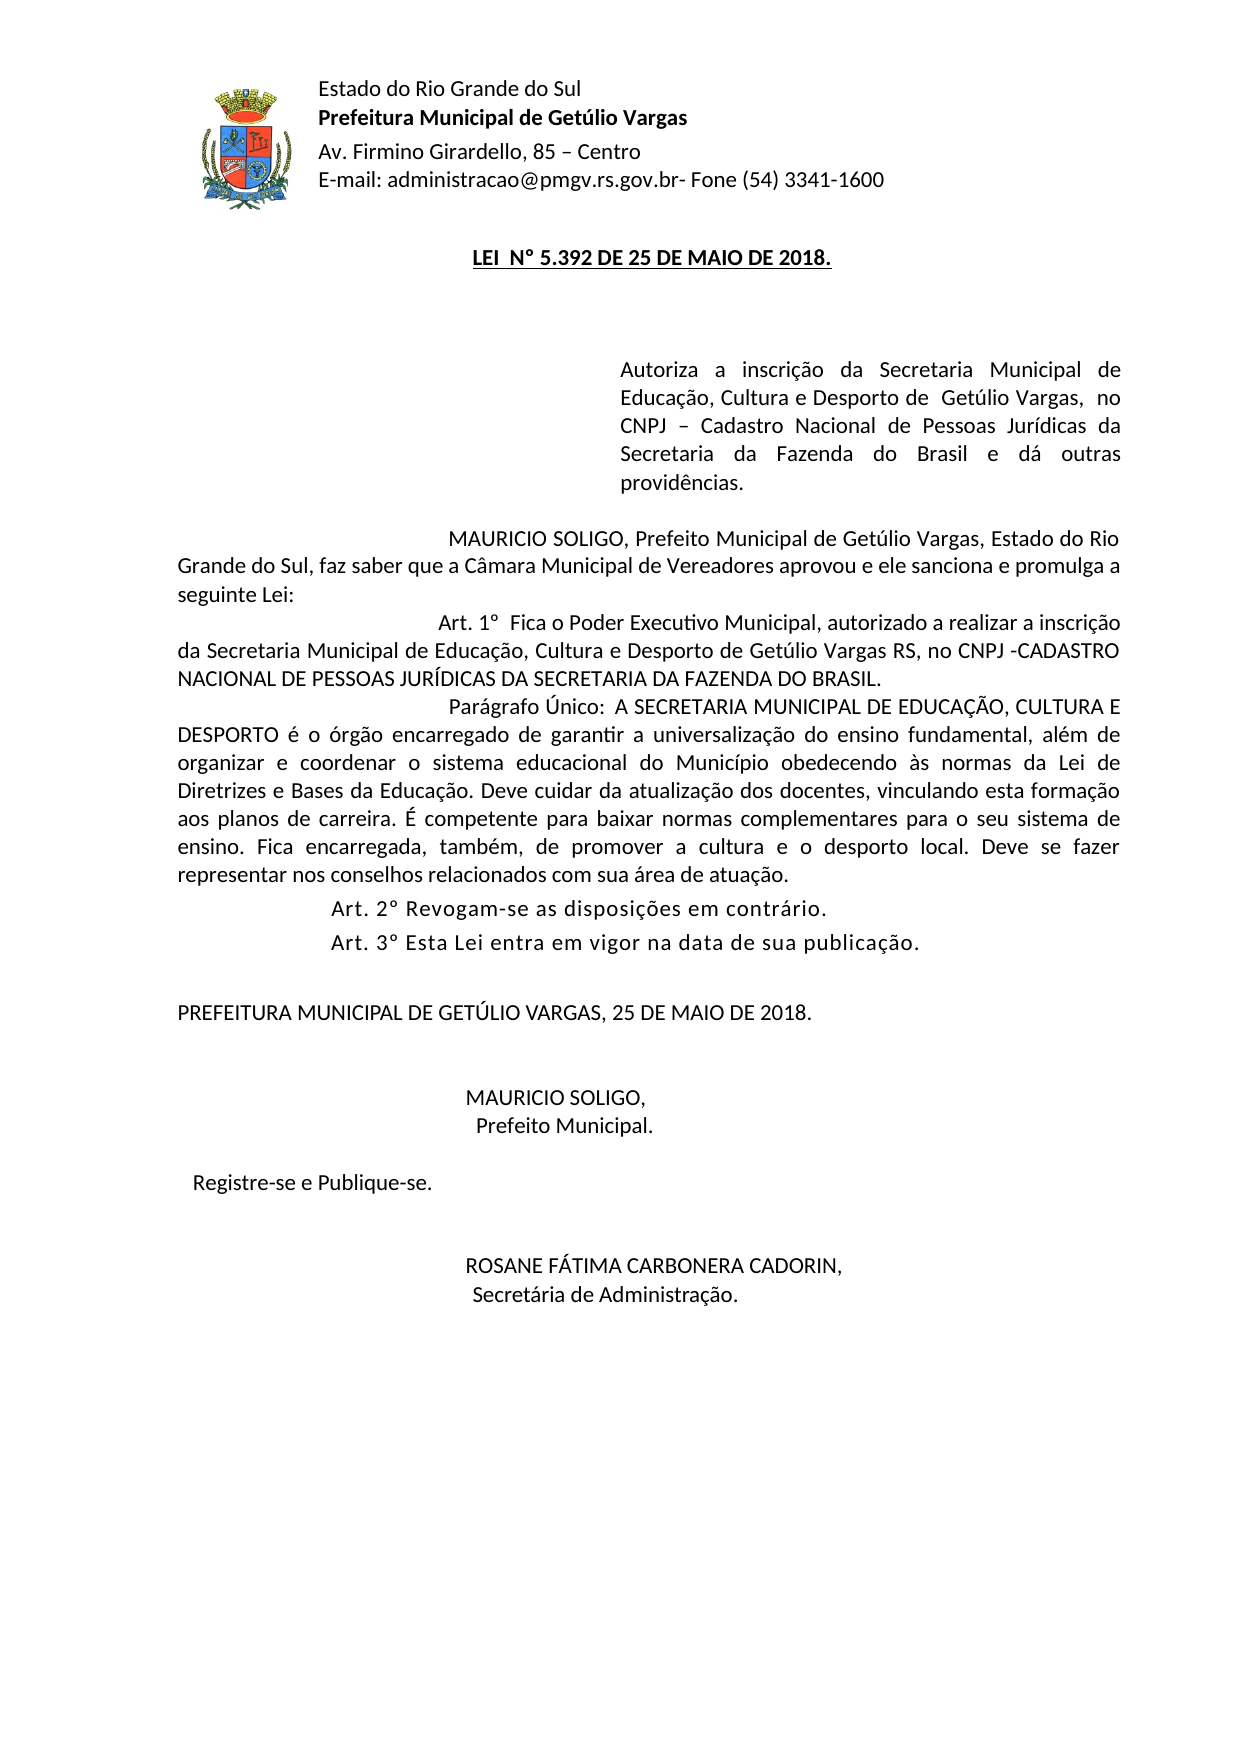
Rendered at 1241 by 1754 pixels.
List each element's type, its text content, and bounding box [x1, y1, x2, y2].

text LEI Nº 5.392 DE 25 DE MAIO DE 2018. [398, 243, 1122, 271]
text MAURICIO SOLIGO, Prefeito Municipal de Getúlio Vargas, Estado do Rio Grande do Sul, faz saber que a Câmara Municipal de Vereadores aprovou e ele sanciona e promulga a seguinte Lei: [177, 524, 1122, 608]
text PREFEITURA MUNICIPAL DE GETÚLIO VARGAS, 25 DE MAIO DE 2018. [177, 998, 1122, 1026]
text Prefeito Municipal. [177, 1112, 1004, 1139]
text Autoriza a inscrição da Secretaria Municipal de Educação, Cultura e Desporto de Getúlio Vargas, no CNPJ – Cadastro Nacional de Pessoas Jurídicas da Secretaria da Fazenda do Brasil e dá outras providências. [177, 356, 1122, 496]
text MAURICIO SOLIGO, [177, 1083, 1004, 1112]
text Registre-se e Publique-se. [177, 1168, 1004, 1196]
text Art. 1º Fica o Poder Executivo Municipal, autorizado a realizar a inscrição da Secretaria Municipal de Educação, Cultura e Desporto de Getúlio Vargas RS, no CNPJ -CADASTRO NACIONAL DE PESSOAS JURÍDICAS DA SECRETARIA DA FAZENDA DO BRASIL. [177, 608, 1122, 692]
text Art. 3º Esta Lei entra em vigor na data de sua publicação. [177, 928, 1122, 956]
text Parágrafo Único: A SECRETARIA MUNICIPAL DE EDUCAÇÃO, CULTURA E DESPORTO é o órgão encarregado de garantir a universalização do ensino fundamental, além de organizar e coordenar o sistema educacional do Município obedecendo às normas da Lei de Diretrizes e Bases da Educação. Deve cuidar da atualização dos docentes, vinculando esta formação aos planos de carreira. É competente para baixar normas complementares para o seu sistema de ensino. Fica encarregada, também, de promover a cultura e o desporto local. Deve se fazer representar nos conselhos relacionados com sua área de atuação. [177, 692, 1122, 888]
text Art. 2º Revogam-se as disposições em contrário. [177, 894, 1122, 922]
text Secretária de Administração. [398, 1280, 1122, 1308]
text ROSANE FÁTIMA CARBONERA CADORIN, [177, 1252, 1004, 1280]
